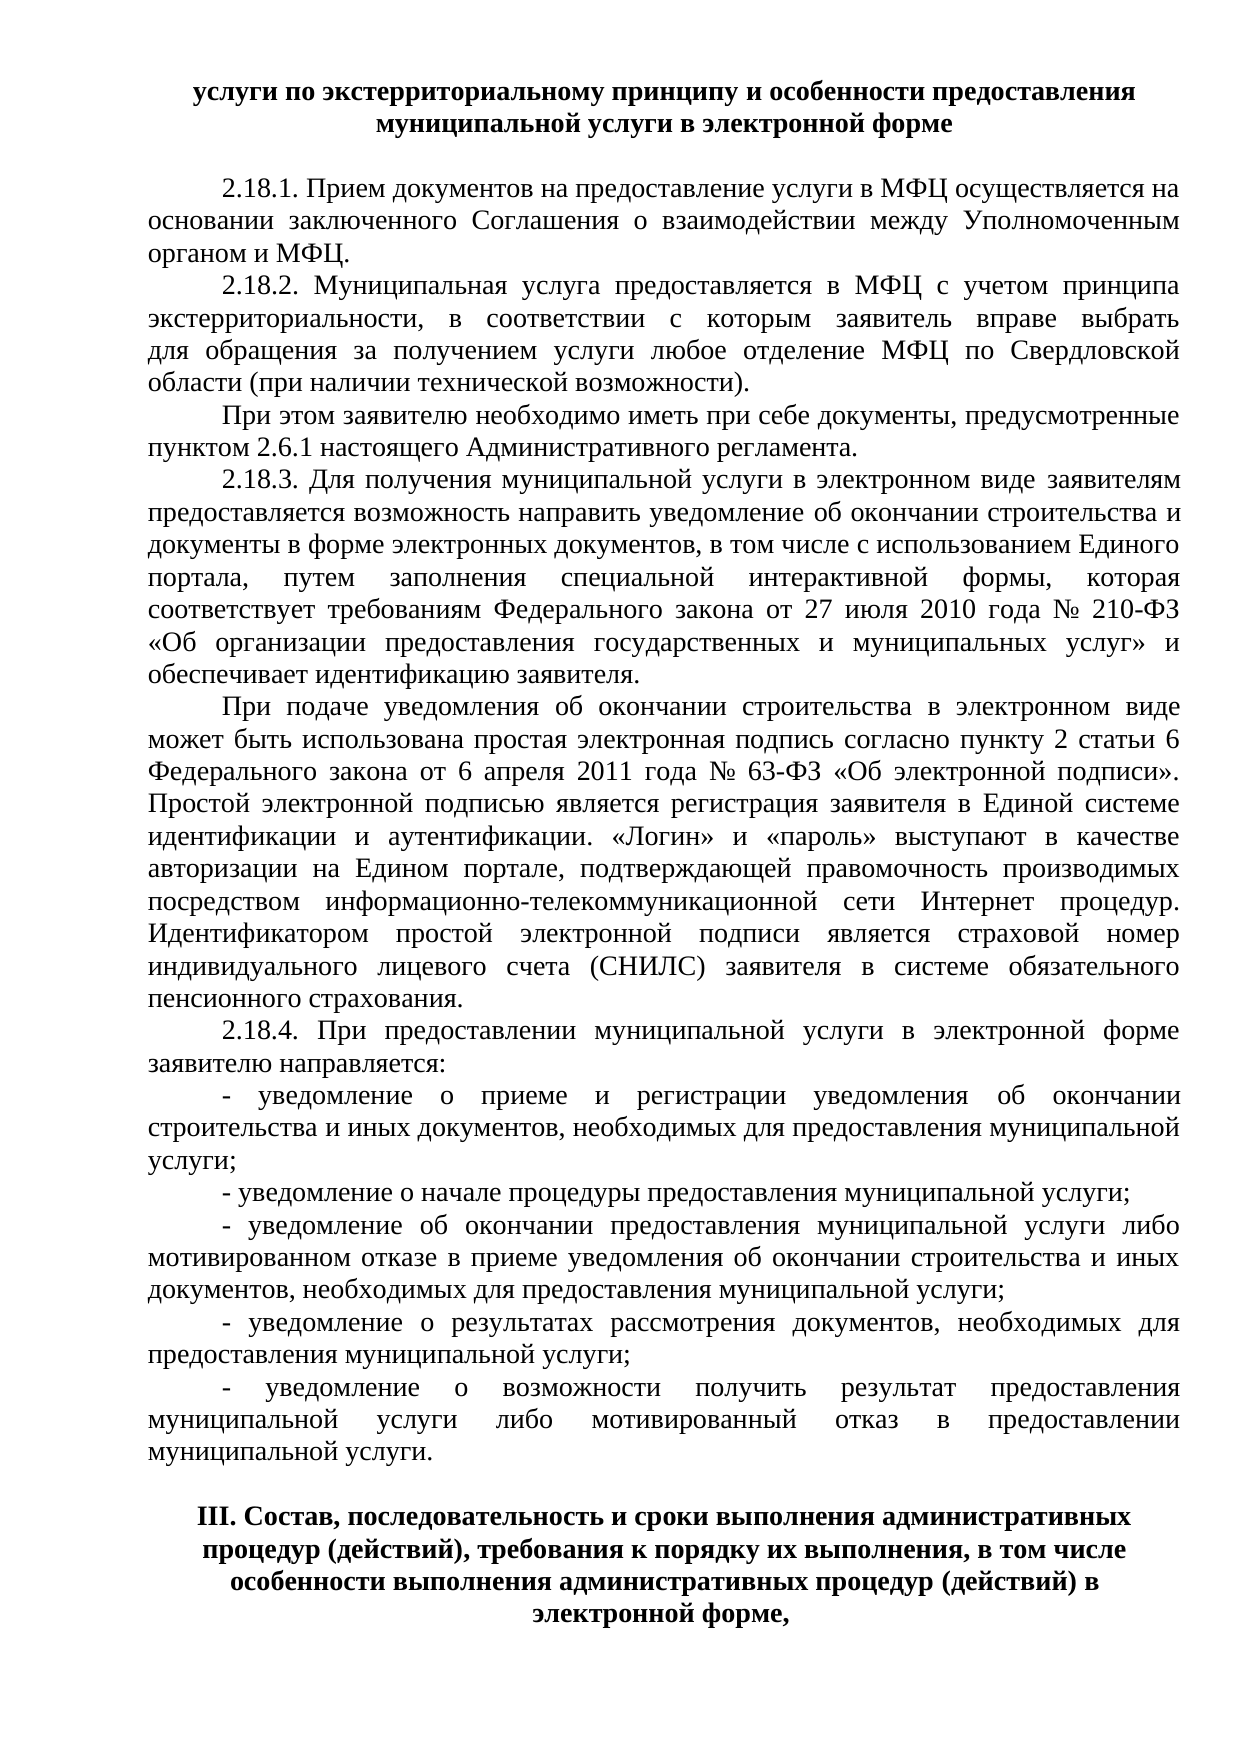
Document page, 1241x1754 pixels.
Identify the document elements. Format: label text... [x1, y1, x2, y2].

text - уведомление о возможности получить результат предоставления муниципальной услуги либо мотивированный отказ в предоставлении муниципальной услуги. [148, 1370, 1181, 1467]
text - уведомление о начале процедуры предоставления муниципальной услуги; [148, 1175, 1181, 1208]
text При этом заявителю необходимо иметь при себе документы, предусмотренные пунктом 2.6.1 настоящего Административного регламента. [148, 398, 1181, 463]
text услуги по экстерриториальному принципу и особенности предоставления муниципальной услуги в электронной форме [148, 74, 1181, 139]
text - уведомление о результатах рассмотрения документов, необходимых для предоставления муниципальной услуги; [148, 1305, 1181, 1370]
text III. Состав, последовательность и сроки выполнения административных процедур (действий), требования к порядку их выполнения, в том числе особенности выполнения административных процедур (действий) в электронной форме, [148, 1499, 1181, 1629]
text - уведомление о приеме и регистрации уведомления об окончании строительства и иных документов, необходимых для предоставления муниципальной услуги; [148, 1078, 1181, 1175]
text 2.18.1. Прием документов на предоставление услуги в МФЦ осуществляется на основании заключенного Соглашения о взаимодействии между Уполномоченным органом и МФЦ. [148, 171, 1181, 268]
text 2.18.2. Муниципальная услуга предоставляется в МФЦ с учетом принципа экстерриториальности, в соответствии с которым заявитель вправе выбрать для обращения за получением услуги любое отделение МФЦ по Свердловской области (при наличии технической возможности). [148, 268, 1181, 398]
text При подаче уведомления об окончании строительства в электронном виде может быть использована простая электронная подпись согласно пункту 2 статьи 6 Федерального закона от 6 апреля 2011 года № 63-ФЗ «Об электронной подписи». Простой электронной подписью является регистрация заявителя в Единой системе идентификации и аутентификации. «Логин» и «пароль» выступают в качестве авторизации на Едином портале, подтверждающей правомочность производимых посредством информационно-телекоммуникационной сети Интернет процедур. Идентификатором простой электронной подписи является страховой номер индивидуального лицевого счета (СНИЛС) заявителя в системе обязательного пенсионного страхования. [148, 689, 1181, 1013]
text 2.18.3. Для получения муниципальной услуги в электронном виде заявителям предоставляется возможность направить уведомление об окончании строительства и документы в форме электронных документов, в том числе с использованием Единого портала, путем заполнения специальной интерактивной формы, которая соответствует требованиям Федерального закона от 27 июля 2010 года № 210-ФЗ «Об организации предоставления государственных и муниципальных услуг» и обеспечивает идентификацию заявителя. [148, 463, 1181, 689]
text 2.18.4. При предоставлении муниципальной услуги в электронной форме заявителю направляется: [148, 1013, 1181, 1078]
text - уведомление об окончании предоставления муниципальной услуги либо мотивированном отказе в приеме уведомления об окончании строительства и иных документов, необходимых для предоставления муниципальной услуги; [148, 1208, 1181, 1305]
